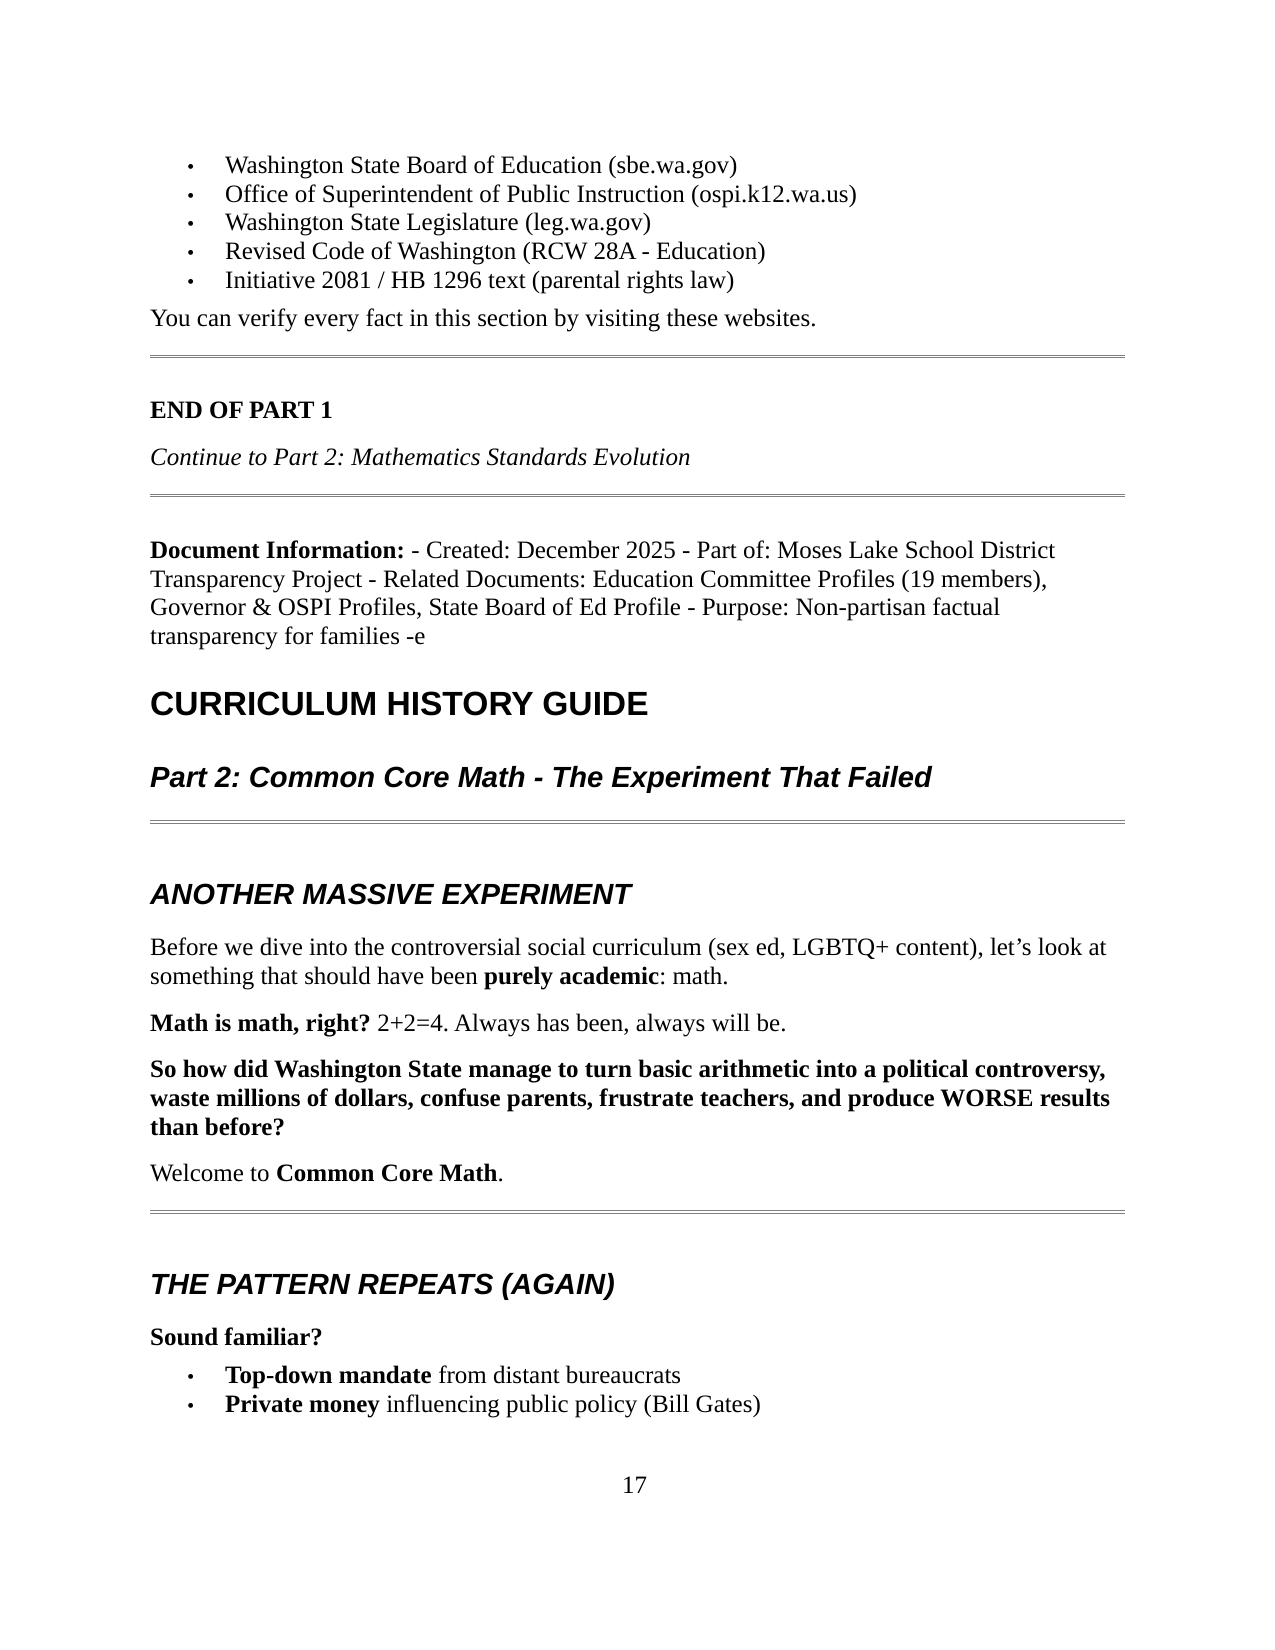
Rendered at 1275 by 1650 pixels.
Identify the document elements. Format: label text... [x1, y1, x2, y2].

text You can verify every fact in this section by visiting these websites. [150, 303, 1125, 331]
list Office of Superintendent of Public Instruction (ospi.k12.wa.us) [187, 179, 1125, 207]
list Washington State Legislature (leg.wa.gov) [187, 207, 1125, 236]
subtitle ANOTHER MASSIVE EXPERIMENT [150, 877, 1125, 911]
list Top-down mandate from distant bureaucrats [187, 1360, 1125, 1389]
list Revised Code of Washington (RCW 28A - Education) [187, 236, 1125, 265]
text Before we dive into the controversial social curriculum (sex ed, LGBTQ+ content), let’s look at something that should have been purely academic: math. [150, 932, 1125, 990]
list Private money influencing public policy (Bill Gates) [187, 1389, 1125, 1418]
text END OF PART 1 [150, 396, 1125, 424]
text Sound familiar? [150, 1322, 1125, 1351]
text So how did Washington State manage to turn basic arithmetic into a political controversy, waste millions of dollars, confuse parents, frustrate teachers, and produce WORSE results than before? [150, 1054, 1125, 1141]
subtitle CURRICULUM HISTORY GUIDE [150, 684, 1125, 723]
subtitle Part 2: Common Core Math - The Experiment That Failed [150, 760, 1125, 794]
text Math is math, right? 2+2=4. Always has been, always will be. [150, 1008, 1125, 1036]
text Document Information: - Created: December 2025 - Part of: Moses Lake School District Transparency Project - Related Documents: Education Committee Profiles (19 members), Governor & OSPI Profiles, State Board of Ed Profile - Purpose: Non-partisan factual transparency for families -e [150, 535, 1125, 650]
list Initiative 2081 / HB 1296 text (parental rights law) [187, 265, 1125, 294]
text Welcome to Common Core Math. [150, 1158, 1125, 1187]
list Washington State Board of Education (sbe.wa.gov) [187, 150, 1125, 179]
text Continue to Part 2: Mathematics Standards Evolution [150, 442, 1125, 471]
subtitle THE PATTERN REPEATS (AGAIN) [150, 1267, 1125, 1301]
